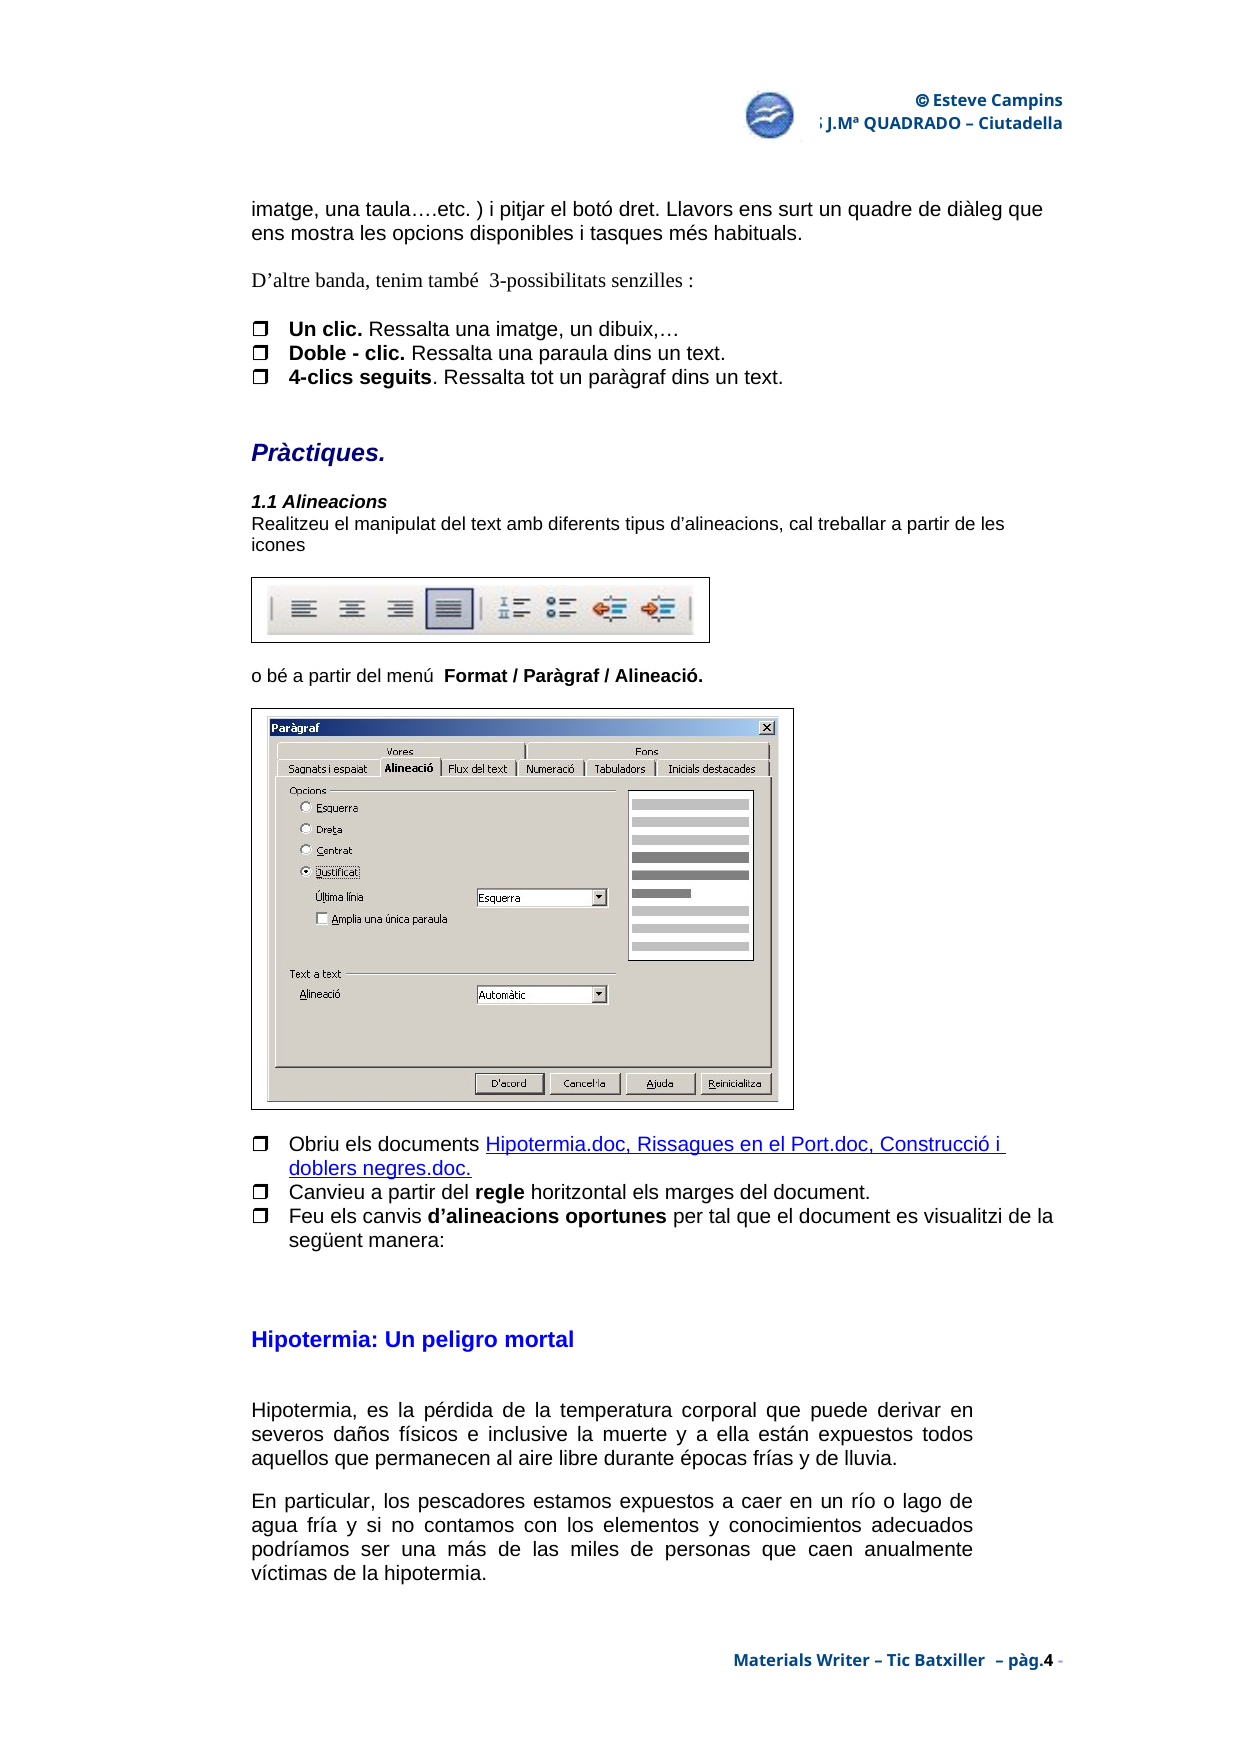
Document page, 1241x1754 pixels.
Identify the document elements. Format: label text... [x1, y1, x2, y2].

text o bé a partir del menú Format / Paràgraf / Alineació. [251, 664, 1063, 686]
list Feu els canvis d’alineacions oportunes per tal que el document es visualitzi de la següent manera: [251, 1204, 1063, 1252]
subtitle 1.1 Alineacions [251, 491, 1063, 513]
list Obriu els documents Hipotermia.doc, Rissagues en el Port.doc, Construcció i doblers negres.doc. [251, 1132, 1063, 1180]
list Canvieu a partir del regle horitzontal els marges del document. [251, 1180, 1063, 1204]
picture [743, 86, 821, 156]
text imatge, una taula….etc. ) i pitjar el botó dret. Llavors ens surt un quadre de diàleg que ens mostra les opcions disponibles i tasques més habituals. [251, 196, 1063, 244]
text Hipotermia, es la pérdida de la temperatura corporal que puede derivar en severos daños físicos e inclusive la muerte y a ella están expuestos todos aquellos que permanecen al aire libre durante épocas frías y de lluvia. [251, 1397, 974, 1469]
subtitle Hipotermia: Un peligro mortal [251, 1326, 915, 1352]
text Realitzeu el manipulat del text amb diferents tipus d’alineacions, cal treballar a partir de les icones [251, 513, 1063, 556]
picture [267, 585, 694, 635]
list Doble - clic. Ressalta una paraula dins un text. [251, 341, 1063, 364]
list Un clic. Ressalta una imatge, un dibuix,… [251, 316, 1063, 341]
subtitle Pràctiques. [251, 437, 1063, 466]
text En particular, los pescadores estamos expuestos a caer en un río o lago de agua fría y si no contamos con los elementos y conocimientos adecuados podríamos ser una más de las miles de personas que caen anualmente víctimas de la hipotermia. [251, 1488, 974, 1584]
picture [267, 716, 779, 1102]
text D’altre banda, tenim també 3-possibilitats senzilles : [251, 268, 1063, 292]
list 4-clics seguits. Ressalta tot un paràgraf dins un text. [251, 364, 1063, 389]
